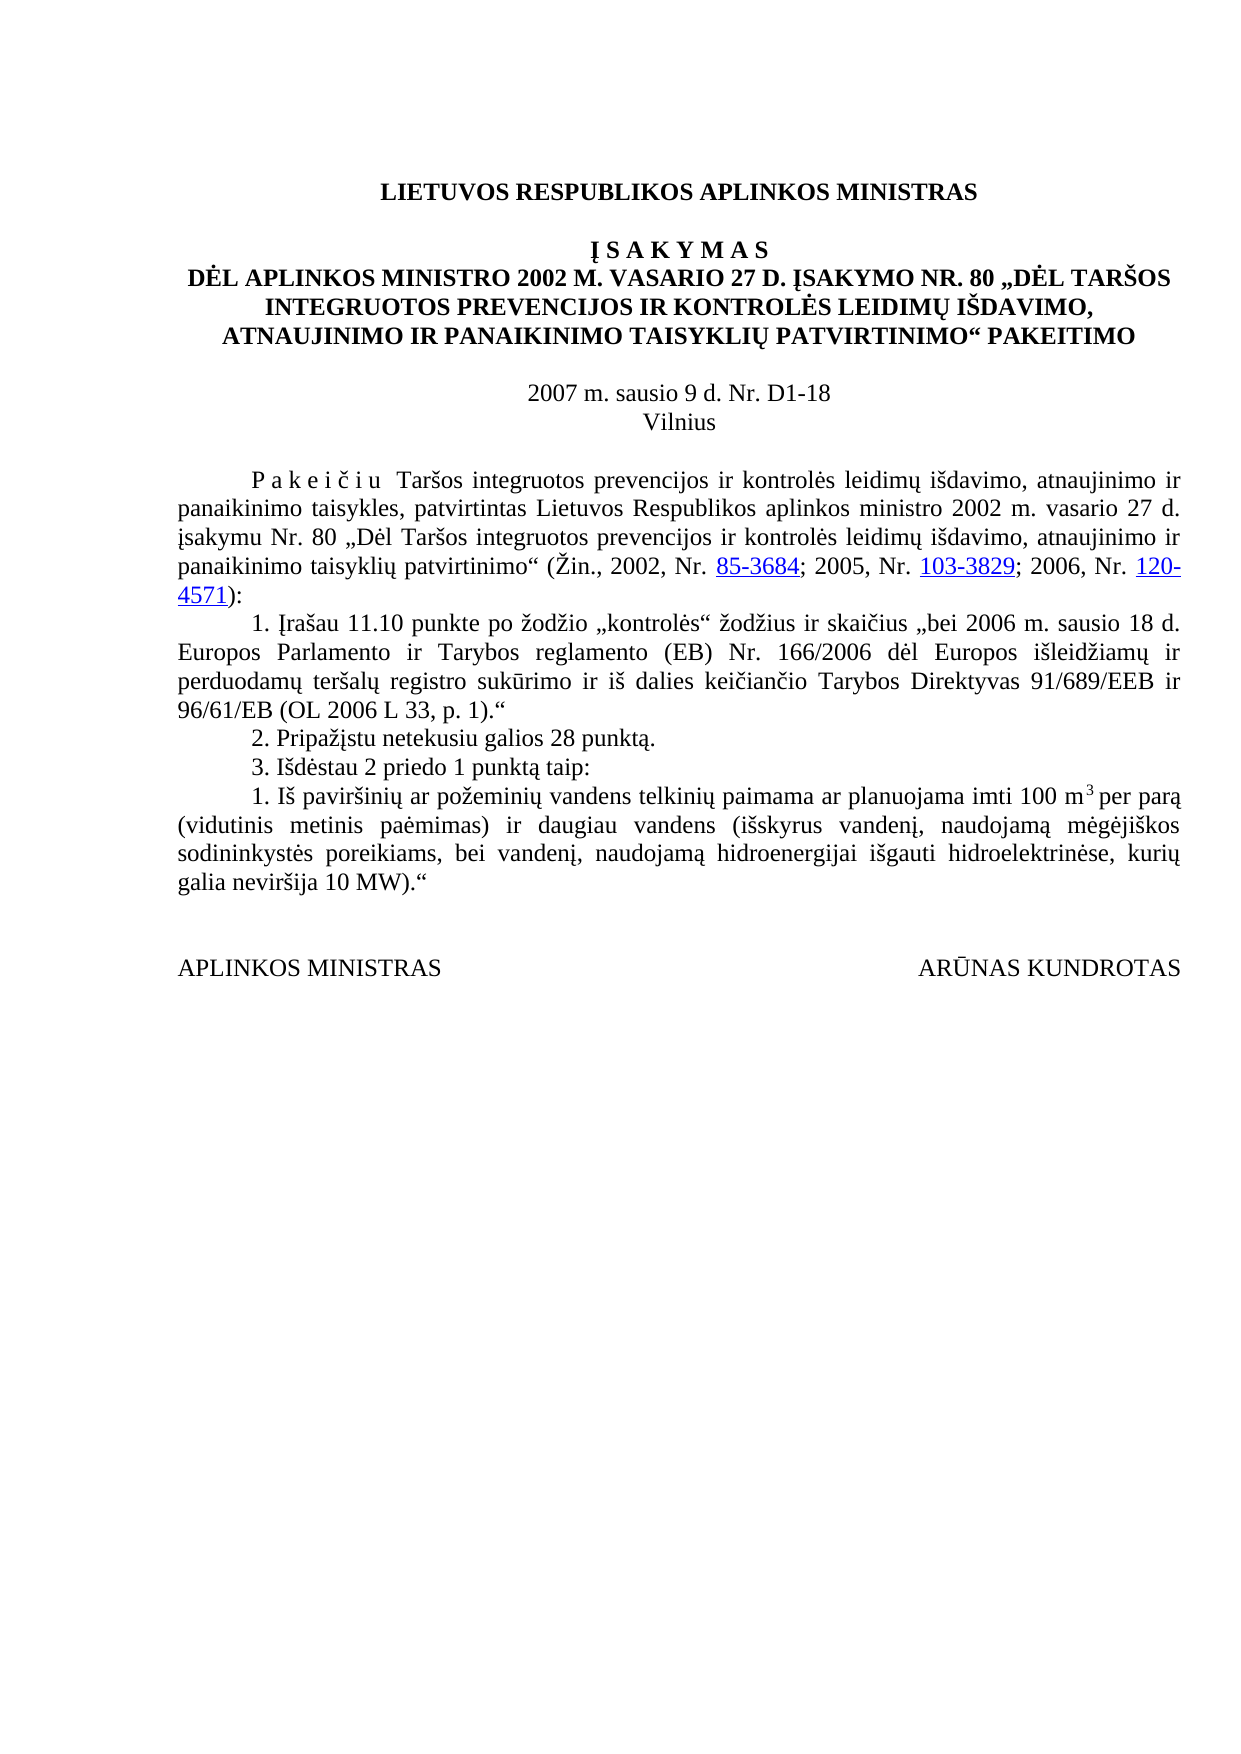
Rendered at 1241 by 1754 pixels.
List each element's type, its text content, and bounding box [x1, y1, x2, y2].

text 1. Iš paviršinių ar požeminių vandens telkinių paimama ar planuojama imti 100 m3 per parą (vidutinis metinis paėmimas) ir daugiau vandens (išskyrus vandenį, naudojamą mėgėjiškos sodininkystės poreikiams, bei vandenį, naudojamą hidroenergijai išgauti hidroelektrinėse, kurių galia neviršija 10 MW).“ [177, 781, 1181, 896]
text Vilnius [177, 407, 1181, 436]
text DĖL APLINKOS MINISTRO 2002 M. VASARIO 27 D. ĮSAKYMO NR. 80 „DĖL TARŠOS INTEGRUOTOS PREVENCIJOS IR KONTROLĖS LEIDIMŲ IŠDAVIMO, ATNAUJINIMO IR PANAIKINIMO TAISYKLIŲ PATVIRTINIMO“ PAKEITIMO [177, 263, 1181, 350]
text 3. Išdėstau 2 priedo 1 punktą taip: [177, 752, 1181, 781]
text APLINKOS MINISTRAS ARŪNAS KUNDROTAS [177, 953, 1181, 982]
text LIETUVOS RESPUBLIKOS APLINKOS MINISTRAS [177, 177, 1181, 206]
text Pakeičiu Taršos integruotos prevencijos ir kontrolės leidimų išdavimo, atnaujinimo ir panaikinimo taisykles, patvirtintas Lietuvos Respublikos aplinkos ministro 2002 m. vasario 27 d. įsakymu Nr. 80 „Dėl Taršos integruotos prevencijos ir kontrolės leidimų išdavimo, atnaujinimo ir panaikinimo taisyklių patvirtinimo“ (Žin., 2002, Nr. 85-3684; 2005, Nr. 103-3829; 2006, Nr. 120-4571): [177, 465, 1181, 608]
text 2. Pripažįstu netekusiu galios 28 punktą. [177, 723, 1181, 752]
text 1. Įrašau 11.10 punkte po žodžio „kontrolės“ žodžius ir skaičius „bei 2006 m. sausio 18 d. Europos Parlamento ir Tarybos reglamento (EB) Nr. 166/2006 dėl Europos išleidžiamų ir perduodamų teršalų registro sukūrimo ir iš dalies keičiančio Tarybos Direktyvas 91/689/EEB ir 96/61/EB (OL 2006 L 33, p. 1).“ [177, 608, 1181, 723]
text 2007 m. sausio 9 d. Nr. D1-18 [177, 378, 1181, 407]
text Į S A K Y M A S [177, 235, 1181, 263]
